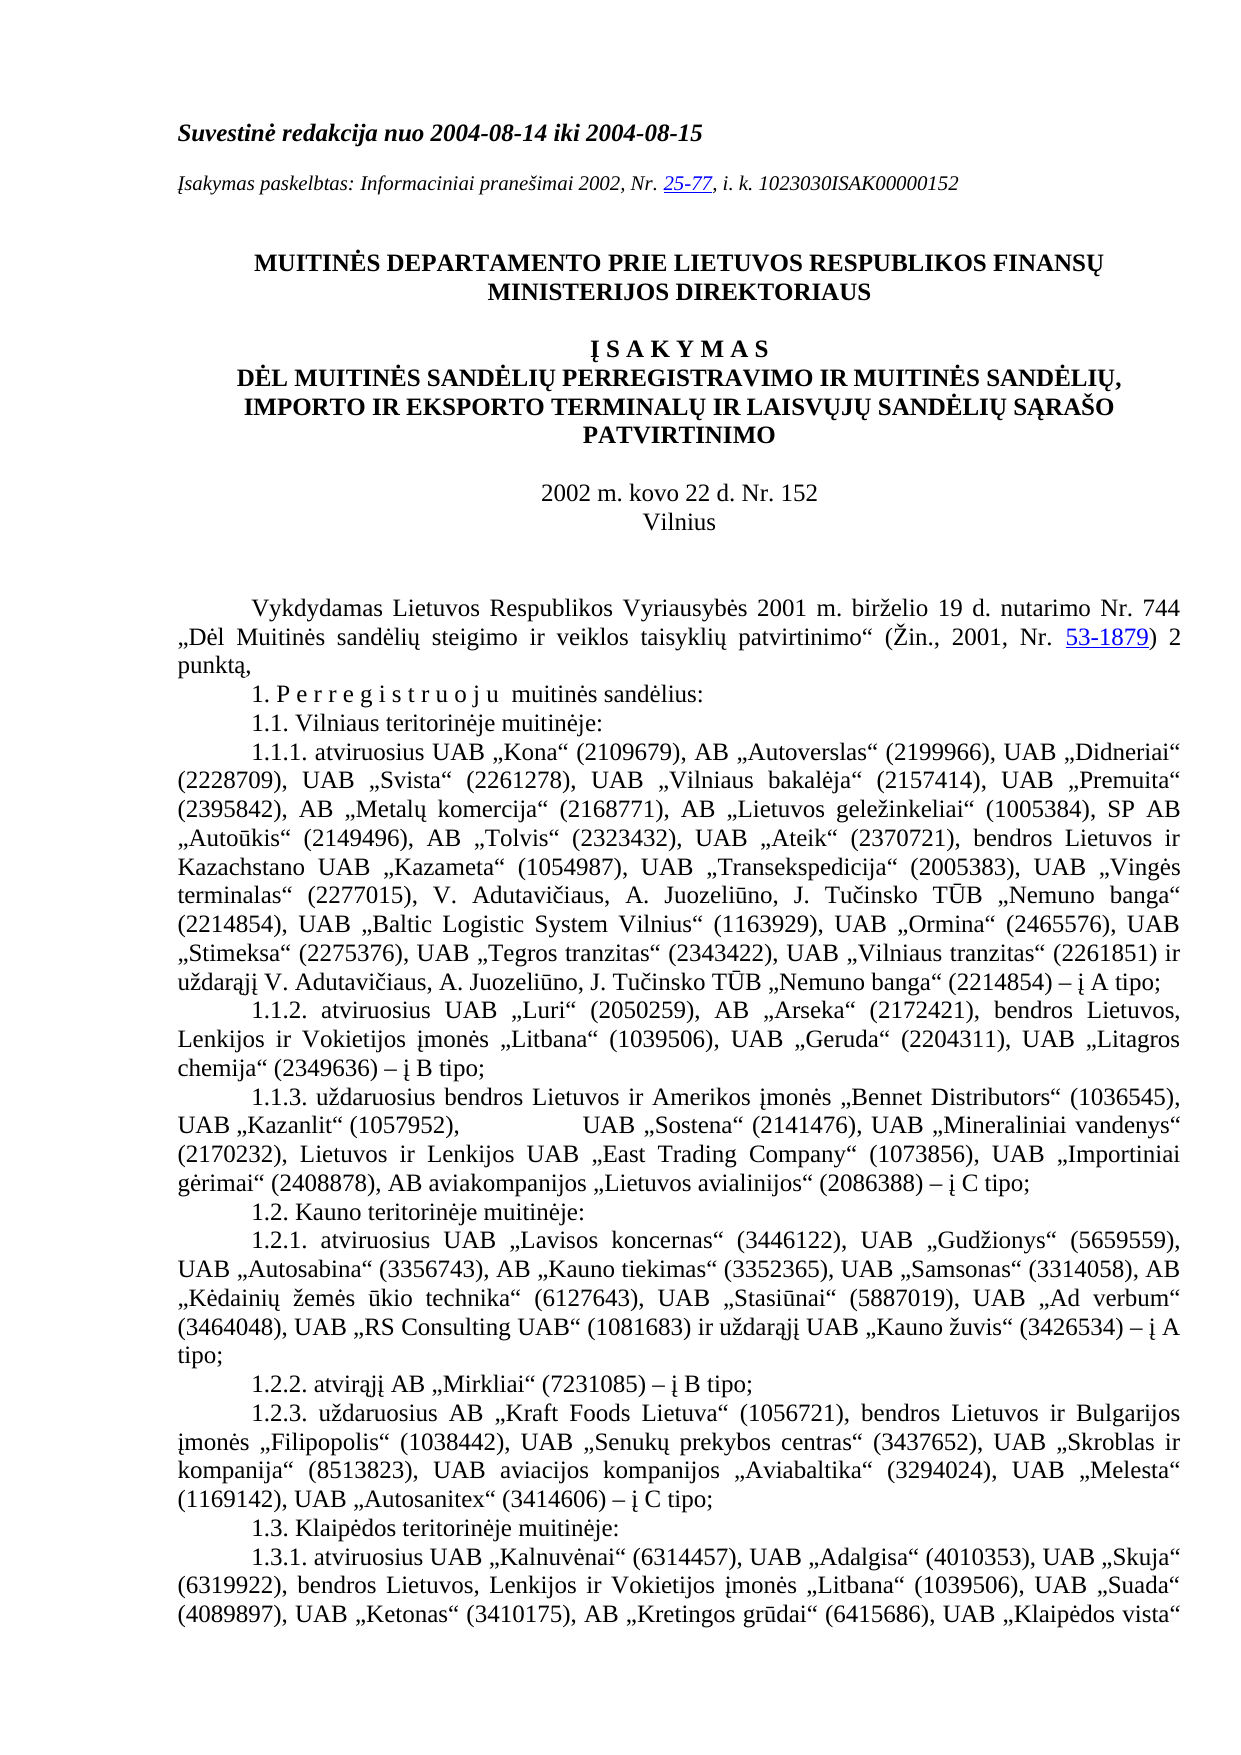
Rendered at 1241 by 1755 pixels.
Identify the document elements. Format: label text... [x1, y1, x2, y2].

text 1.2. Kauno teritorinėje muitinėje: [177, 1197, 1181, 1225]
text 1. Perregistruoju muitinės sandėlius: [177, 679, 1181, 708]
text DĖL MUITINĖS SANDĖLIŲ PERREGISTRAVIMO IR MUITINĖS SANDĖLIŲ, IMPORTO IR EKSPORTO TERMINALŲ IR LAISVŲJŲ SANDĖLIŲ SĄRAŠO PATVIRTINIMO [177, 363, 1181, 449]
text MUITINĖS DEPARTAMENTO PRIE LIETUVOS RESPUBLIKOS FINANSŲ MINISTERIJOS DIREKTORIAUS [177, 248, 1181, 305]
text 1.1. Vilniaus teritorinėje muitinėje: [177, 708, 1181, 737]
text Į S A K Y M A S [177, 334, 1181, 363]
text 2002 m. kovo 22 d. Nr. 152 [177, 478, 1181, 507]
text 1.3. Klaipėdos teritorinėje muitinėje: [177, 1513, 1181, 1542]
text 1.1.1. atviruosius UAB „Kona“ (2109679), AB „Autoverslas“ (2199966), UAB „Didneriai“ (2228709), UAB „Svista“ (2261278), UAB „Vilniaus bakalėja“ (2157414), UAB „Premuita“ (2395842), AB „Metalų komercija“ (2168771), AB „Lietuvos geležinkeliai“ (1005384), SP AB „Autoūkis“ (2149496), AB „Tolvis“ (2323432), UAB „Ateik“ (2370721), bendros Lietuvos ir Kazachstano UAB „Kazameta“ (1054987), UAB „Transekspedicija“ (2005383), UAB „Vingės terminalas“ (2277015), V. Adutavičiaus, A. Juozeliūno, J. Tučinsko TŪB „Nemuno banga“ (2214854), UAB „Baltic Logistic System Vilnius“ (1163929), UAB „Ormina“ (2465576), UAB „Stimeksa“ (2275376), UAB „Tegros tranzitas“ (2343422), UAB „Vilniaus tranzitas“ (2261851) ir uždarąjį V. Adutavičiaus, A. Juozeliūno, J. Tučinsko TŪB „Nemuno banga“ (2214854) – į A tipo; [177, 737, 1181, 995]
text Vykdydamas Lietuvos Respublikos Vyriausybės 2001 m. birželio 19 d. nutarimo Nr. 744 „Dėl Muitinės sandėlių steigimo ir veiklos taisyklių patvirtinimo“ (Žin., 2001, Nr. 53-1879) 2 punktą, [177, 593, 1181, 679]
text Suvestinė redakcija nuo 2004-08-14 iki 2004-08-15 [177, 118, 1181, 147]
text Įsakymas paskelbtas: Informaciniai pranešimai 2002, Nr. 25-77, i. k. 1023030ISAK00000152 [177, 171, 1181, 195]
text 1.2.3. uždaruosius AB „Kraft Foods Lietuva“ (1056721), bendros Lietuvos ir Bulgarijos įmonės „Filipopolis“ (1038442), UAB „Senukų prekybos centras“ (3437652), UAB „Skroblas ir kompanija“ (8513823), UAB aviacijos kompanijos „Aviabaltika“ (3294024), UAB „Melesta“ (1169142), UAB „Autosanitex“ (3414606) – į C tipo; [177, 1398, 1181, 1513]
text 1.2.1. atviruosius UAB „Lavisos koncernas“ (3446122), UAB „Gudžionys“ (5659559), UAB „Autosabina“ (3356743), AB „Kauno tiekimas“ (3352365), UAB „Samsonas“ (3314058), AB „Kėdainių žemės ūkio technika“ (6127643), UAB „Stasiūnai“ (5887019), UAB „Ad verbum“ (3464048), UAB „RS Consulting UAB“ (1081683) ir uždarąjį UAB „Kauno žuvis“ (3426534) – į A tipo; [177, 1225, 1181, 1369]
text 1.3.1. atviruosius UAB „Kalnuvėnai“ (6314457), UAB „Adalgisa“ (4010353), UAB „Skuja“ (6319922), bendros Lietuvos, Lenkijos ir Vokietijos įmonės „Litbana“ (1039506), UAB „Suada“ (4089897), UAB „Ketonas“ (3410175), AB „Kretingos grūdai“ (6415686), UAB „Klaipėdos vista“ [177, 1542, 1181, 1628]
text 1.1.2. atviruosius UAB „Luri“ (2050259), AB „Arseka“ (2172421), bendros Lietuvos, Lenkijos ir Vokietijos įmonės „Litbana“ (1039506), UAB „Geruda“ (2204311), UAB „Litagros chemija“ (2349636) – į B tipo; [177, 995, 1181, 1082]
text 1.2.2. atvirąjį AB „Mirkliai“ (7231085) – į B tipo; [177, 1369, 1181, 1398]
text Vilnius [177, 507, 1181, 535]
text 1.1.3. uždaruosius bendros Lietuvos ir Amerikos įmonės „Bennet Distributors“ (1036545), UAB „Kazanlit“ (1057952), UAB „Sostena“ (2141476), UAB „Mineraliniai vandenys“ (2170232), Lietuvos ir Lenkijos UAB „East Trading Company“ (1073856), UAB „Importiniai gėrimai“ (2408878), AB aviakompanijos „Lietuvos avialinijos“ (2086388) – į C tipo; [177, 1082, 1181, 1197]
